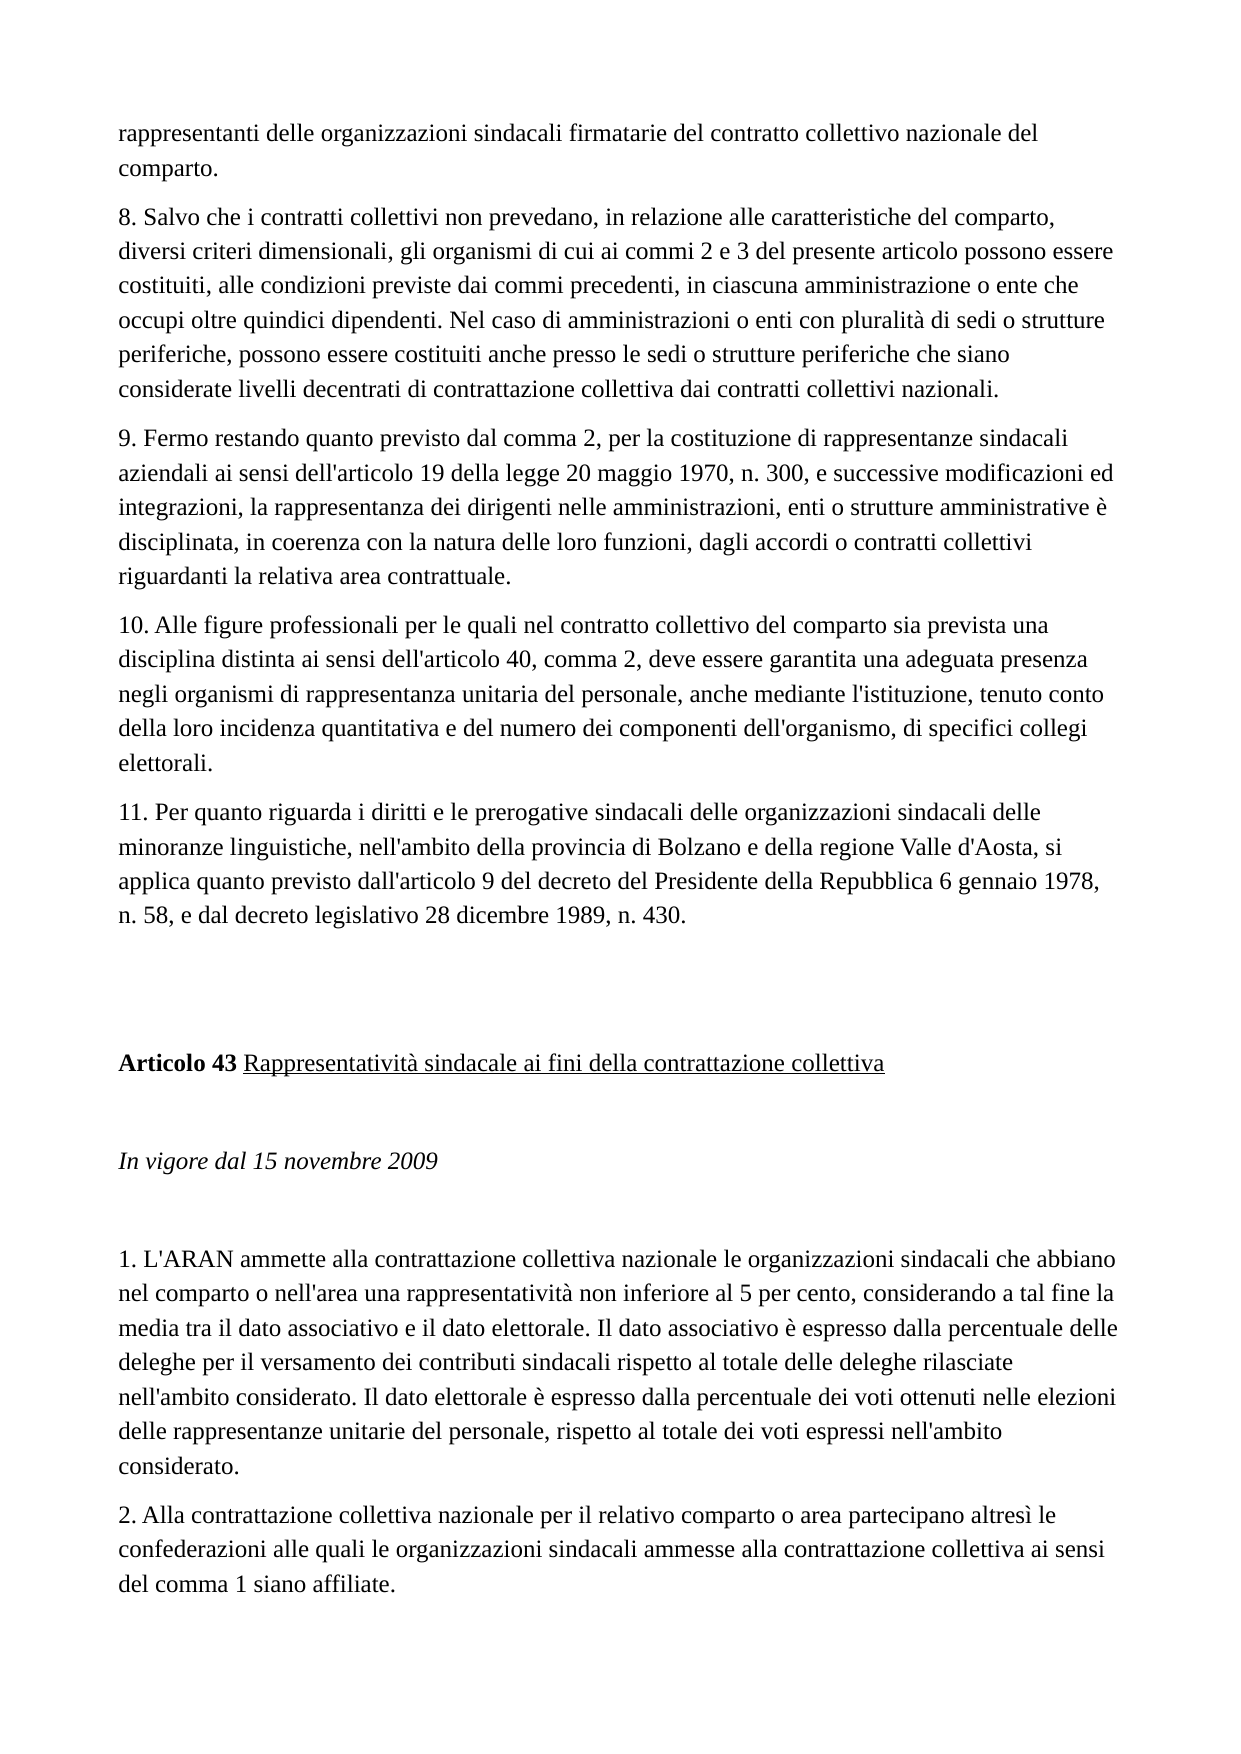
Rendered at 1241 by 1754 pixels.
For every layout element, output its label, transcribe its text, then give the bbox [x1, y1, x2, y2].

text 9. Fermo restando quanto previsto dal comma 2, per la costituzione di rappresentanze sindacali aziendali ai sensi dell'articolo 19 della legge 20 maggio 1970, n. 300, e successive modificazioni ed integrazioni, la rappresentanza dei dirigenti nelle amministrazioni, enti o strutture amministrative è disciplinata, in coerenza con la natura delle loro funzioni, dagli accordi o contratti collettivi riguardanti la relativa area contrattuale. [118, 423, 1122, 590]
text 11. Per quanto riguarda i diritti e le prerogative sindacali delle organizzazioni sindacali delle minoranze linguistiche, nell'ambito della provincia di Bolzano e della regione Valle d'Aosta, si applica quanto previsto dall'articolo 9 del decreto del Presidente della Repubblica 6 gennaio 1978, n. 58, e dal decreto legislativo 28 dicembre 1989, n. 430. [118, 797, 1122, 929]
text 8. Salvo che i contratti collettivi non prevedano, in relazione alle caratteristiche del comparto, diversi criteri dimensionali, gli organismi di cui ai commi 2 e 3 del presente articolo possono essere costituiti, alle condizioni previste dai commi precedenti, in ciascuna amministrazione o ente che occupi oltre quindici dipendenti. Nel caso di amministrazioni o enti con pluralità di sedi o strutture periferiche, possono essere costituiti anche presso le sedi o strutture periferiche che siano considerate livelli decentrati di contrattazione collettiva dai contratti collettivi nazionali. [118, 202, 1122, 403]
text rappresentanti delle organizzazioni sindacali firmatarie del contratto collettivo nazionale del comparto. [118, 118, 1122, 181]
text 2. Alla contrattazione collettiva nazionale per il relativo comparto o area partecipano altresì le confederazioni alle quali le organizzazioni sindacali ammesse alla contrattazione collettiva ai sensi del comma 1 siano affiliate. [118, 1500, 1122, 1598]
text 1. L'ARAN ammette alla contrattazione collettiva nazionale le organizzazioni sindacali che abbiano nel comparto o nell'area una rappresentatività non inferiore al 5 per cento, considerando a tal fine la media tra il dato associativo e il dato elettorale. Il dato associativo è espresso dalla percentuale delle deleghe per il versamento dei contributi sindacali rispetto al totale delle deleghe rilasciate nell'ambito considerato. Il dato elettorale è espresso dalla percentuale dei voti ottenuti nelle elezioni delle rappresentanze unitarie del personale, rispetto al totale dei voti espressi nell'ambito considerato. [118, 1244, 1122, 1479]
text 10. Alle figure professionali per le quali nel contratto collettivo del comparto sia prevista una disciplina distinta ai sensi dell'articolo 40, comma 2, deve essere garantita una adeguata presenza negli organismi di rappresentanza unitaria del personale, anche mediante l'istituzione, tenuto conto della loro incidenza quantitativa e del numero dei componenti dell'organismo, di specifici collegi elettorali. [118, 610, 1122, 777]
text Articolo 43 Rappresentatività sindacale ai fini della contrattazione collettiva [118, 1048, 1122, 1076]
text In vigore dal 15 novembre 2009 [118, 1146, 1122, 1174]
